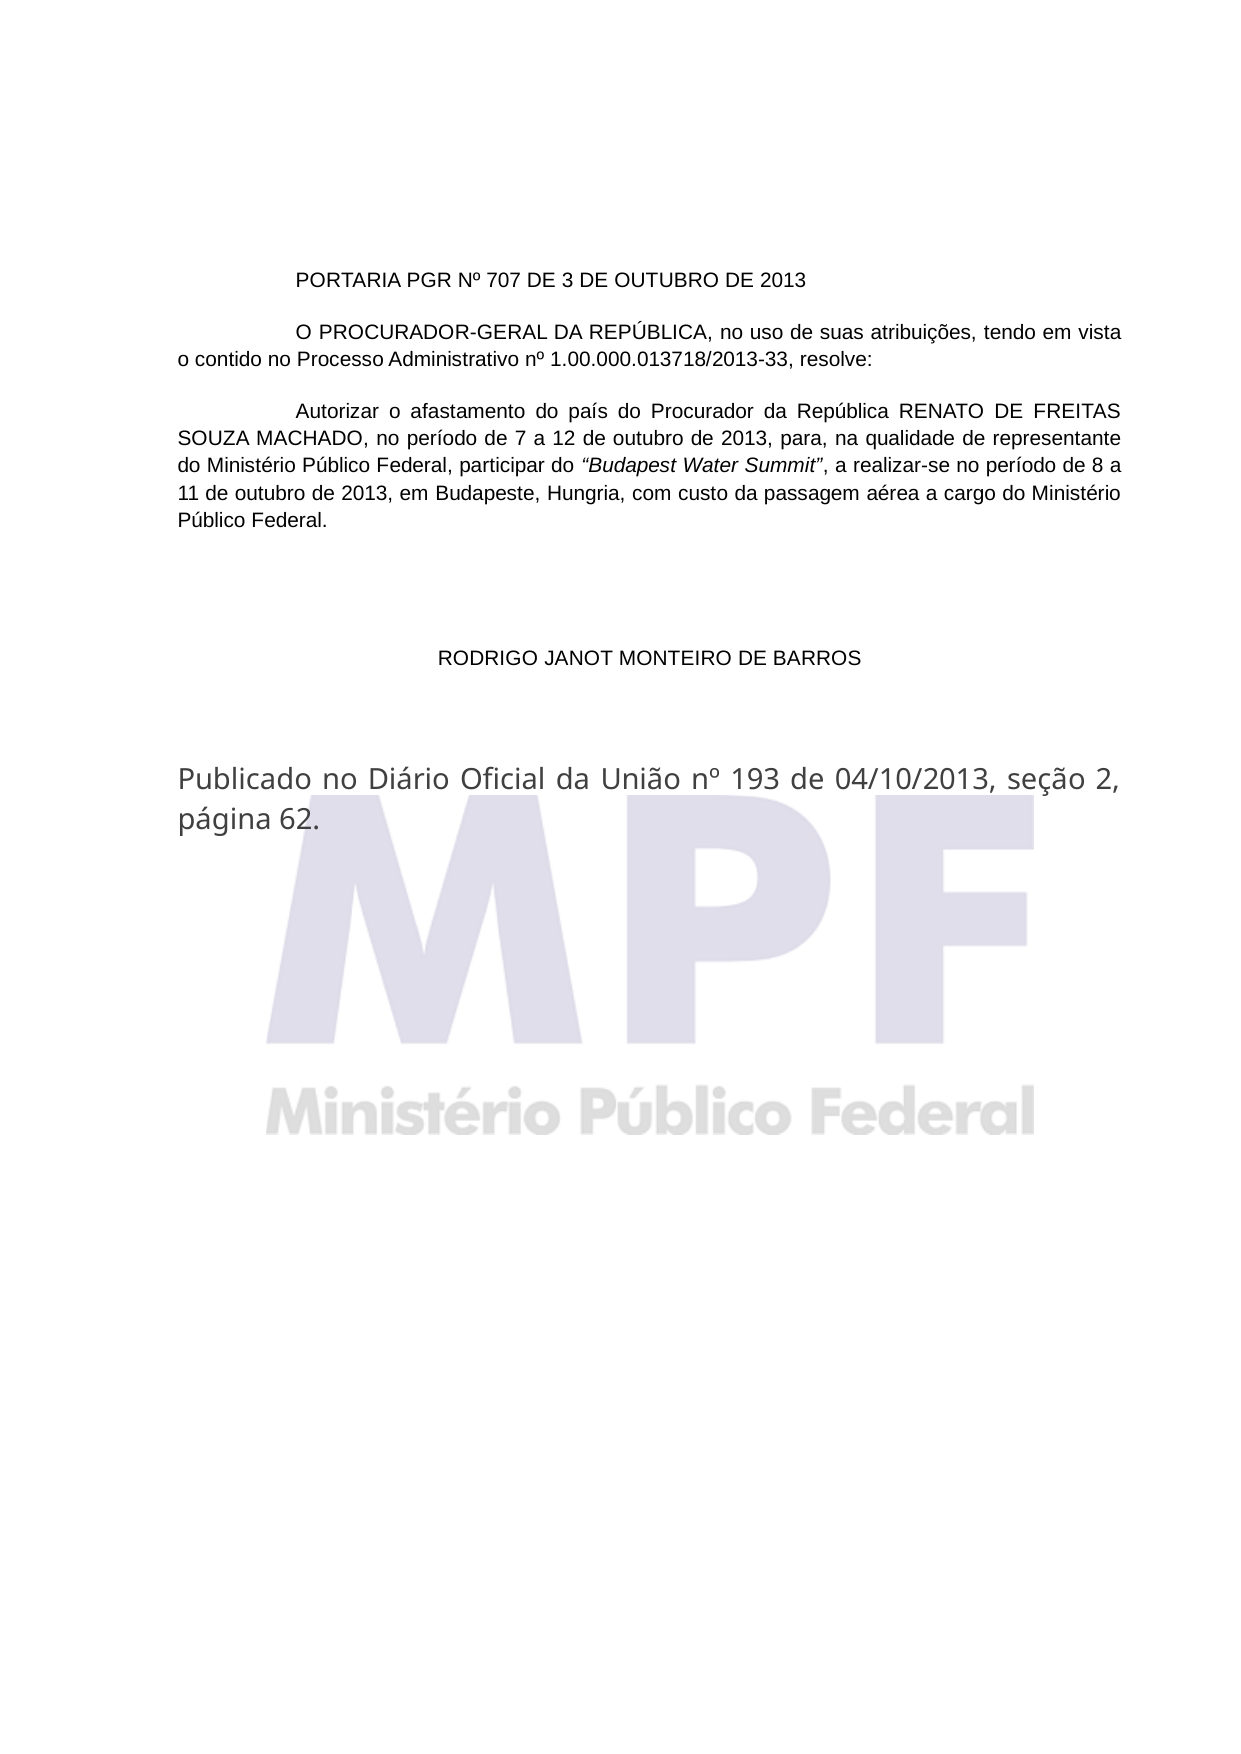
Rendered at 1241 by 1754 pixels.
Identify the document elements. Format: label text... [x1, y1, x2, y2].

text O PROCURADOR-GERAL DA REPÚBLICA, no uso de suas atribuições, tendo em vista o contido no Processo Administrativo nº 1.00.000.013718/2013-33, resolve: [177, 318, 1122, 372]
text PORTARIA PGR Nº 707 DE 3 DE OUTUBRO DE 2013 [177, 266, 1122, 293]
text Autorizar o afastamento do país do Procurador da República RENATO DE FREITAS SOUZA MACHADO, no período de 7 a 12 de outubro de 2013, para, na qualidade de representante do Ministério Público Federal, participar do “Budapest Water Summit”, a realizar-se no período de 8 a 11 de outubro de 2013, em Budapeste, Hungria, com custo da passagem aérea a cargo do Ministério Público Federal. [177, 397, 1122, 532]
text RODRIGO JANOT MONTEIRO DE BARROS [177, 646, 1122, 670]
picture [266, 837, 1034, 1136]
text Publicado no Diário Oficial da União nº 193 de 04/10/2013, seção 2, página 62. [177, 758, 1122, 837]
